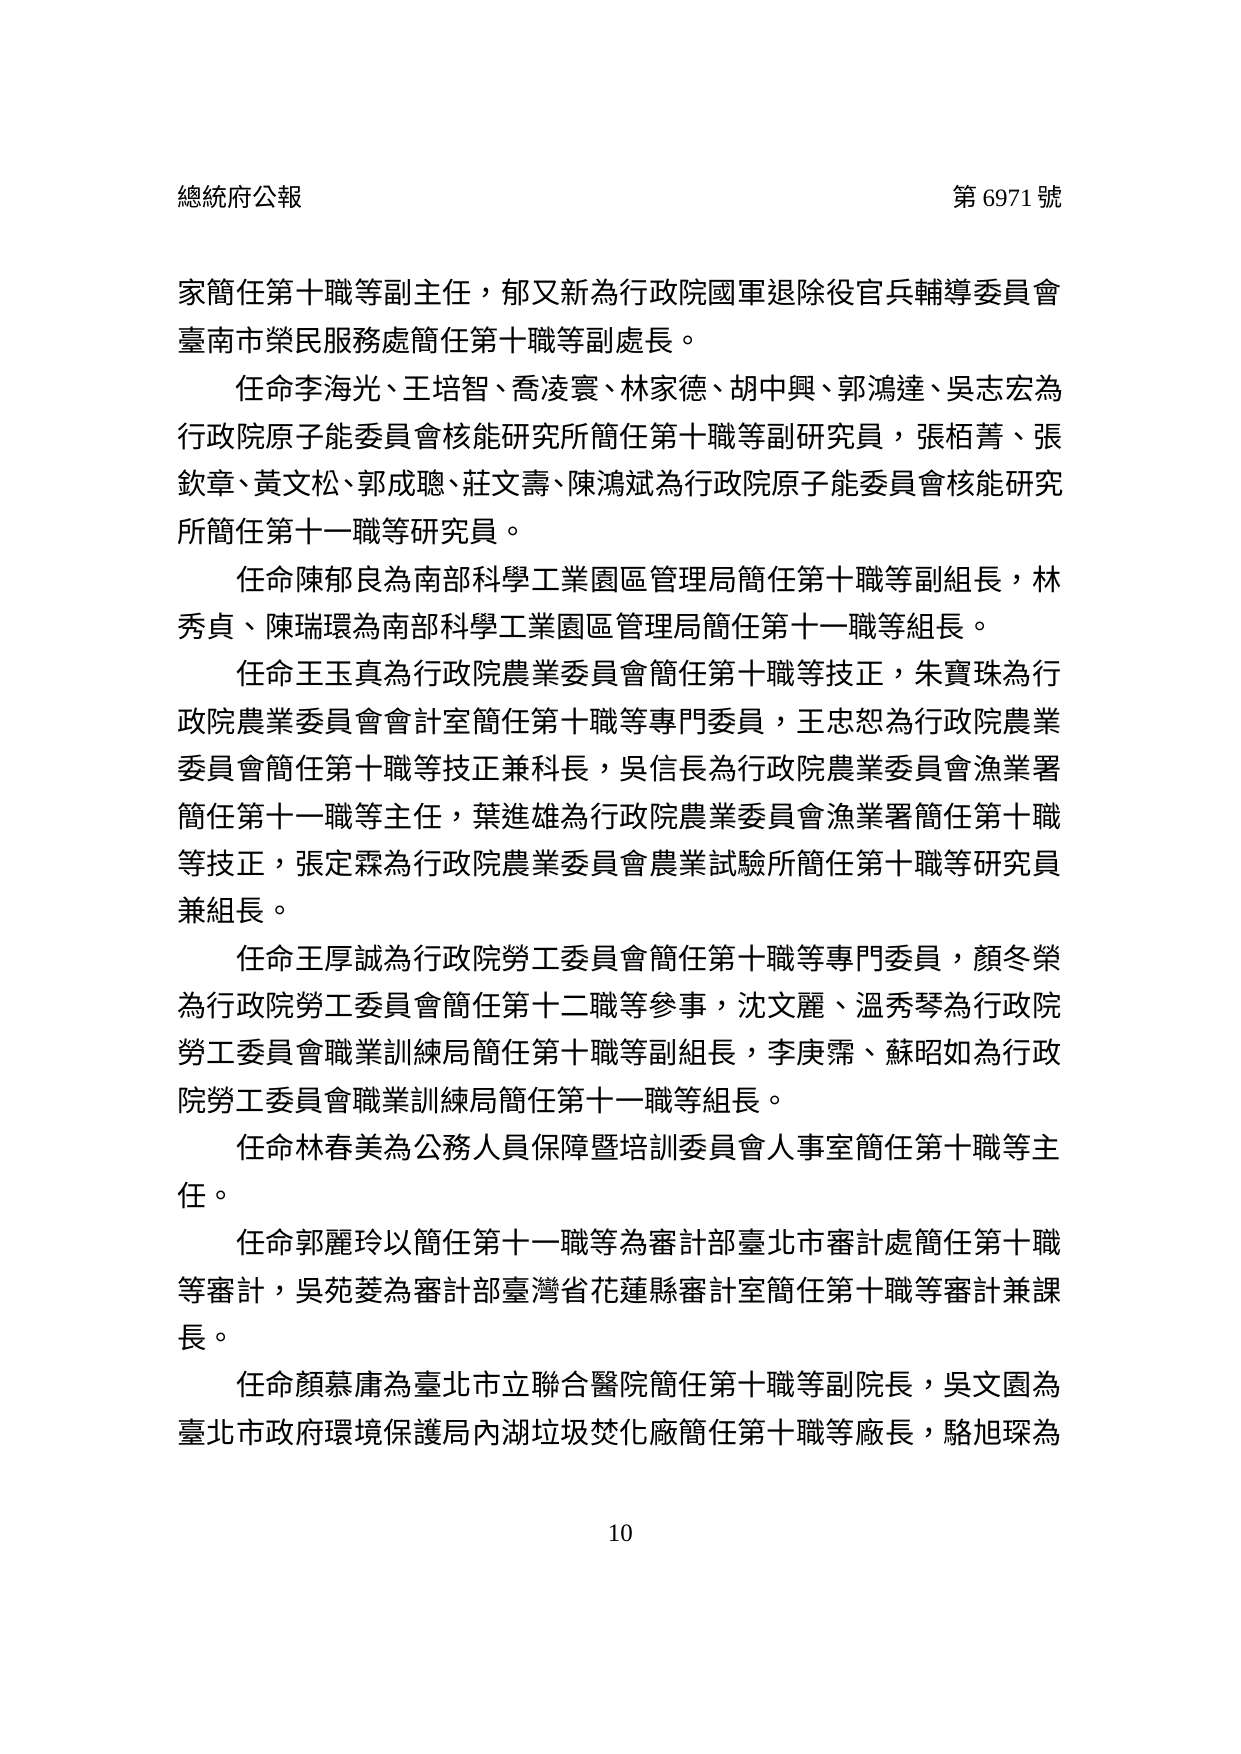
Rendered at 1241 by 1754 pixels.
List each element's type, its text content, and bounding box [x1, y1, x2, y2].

text 任命王厚誠為行政院勞工委員會簡任第十職等專門委員，顏冬榮為行政院勞工委員會簡任第十二職等參事，沈文麗、溫秀琴為行政院勞工委員會職業訓練局簡任第十職等副組長，李庚霈、蘇昭如為行政院勞工委員會職業訓練局簡任第十一職等組長。 [177, 931, 1063, 1121]
text 任命王玉真為行政院農業委員會簡任第十職等技正，朱寶珠為行政院農業委員會會計室簡任第十職等專門委員，王忠恕為行政院農業委員會簡任第十職等技正兼科長，吳信長為行政院農業委員會漁業署簡任第十一職等主任，葉進雄為行政院農業委員會漁業署簡任第十職等技正，張定霖為行政院農業委員會農業試驗所簡任第十職等研究員兼組長。 [177, 647, 1063, 931]
text 任命郭麗玲以簡任第十一職等為審計部臺北市審計處簡任第十職等審計，吳苑菱為審計部臺灣省花蓮縣審計室簡任第十職等審計兼課長。 [177, 1216, 1063, 1358]
text 家簡任第十職等副主任，郁又新為行政院國軍退除役官兵輔導委員會臺南市榮民服務處簡任第十職等副處長。 [177, 266, 1063, 361]
text 任命林春美為公務人員保障暨培訓委員會人事室簡任第十職等主任。 [177, 1121, 1063, 1216]
text 任命李海光、王培智、喬凌寰、林家德、胡中興、郭鴻達、吳志宏為行政院原子能委員會核能研究所簡任第十職等副研究員，張栢菁、張欽章、黃文松、郭成聰、莊文壽、陳鴻斌為行政院原子能委員會核能研究所簡任第十一職等研究員。 [177, 361, 1063, 552]
text 任命陳郁良為南部科學工業園區管理局簡任第十職等副組長，林秀貞、陳瑞環為南部科學工業園區管理局簡任第十一職等組長。 [177, 552, 1063, 647]
text 任命顏慕庸為臺北市立聯合醫院簡任第十職等副院長，吳文園為臺北市政府環境保護局內湖垃圾焚化廠簡任第十職等廠長，駱旭琛為 [177, 1358, 1063, 1453]
